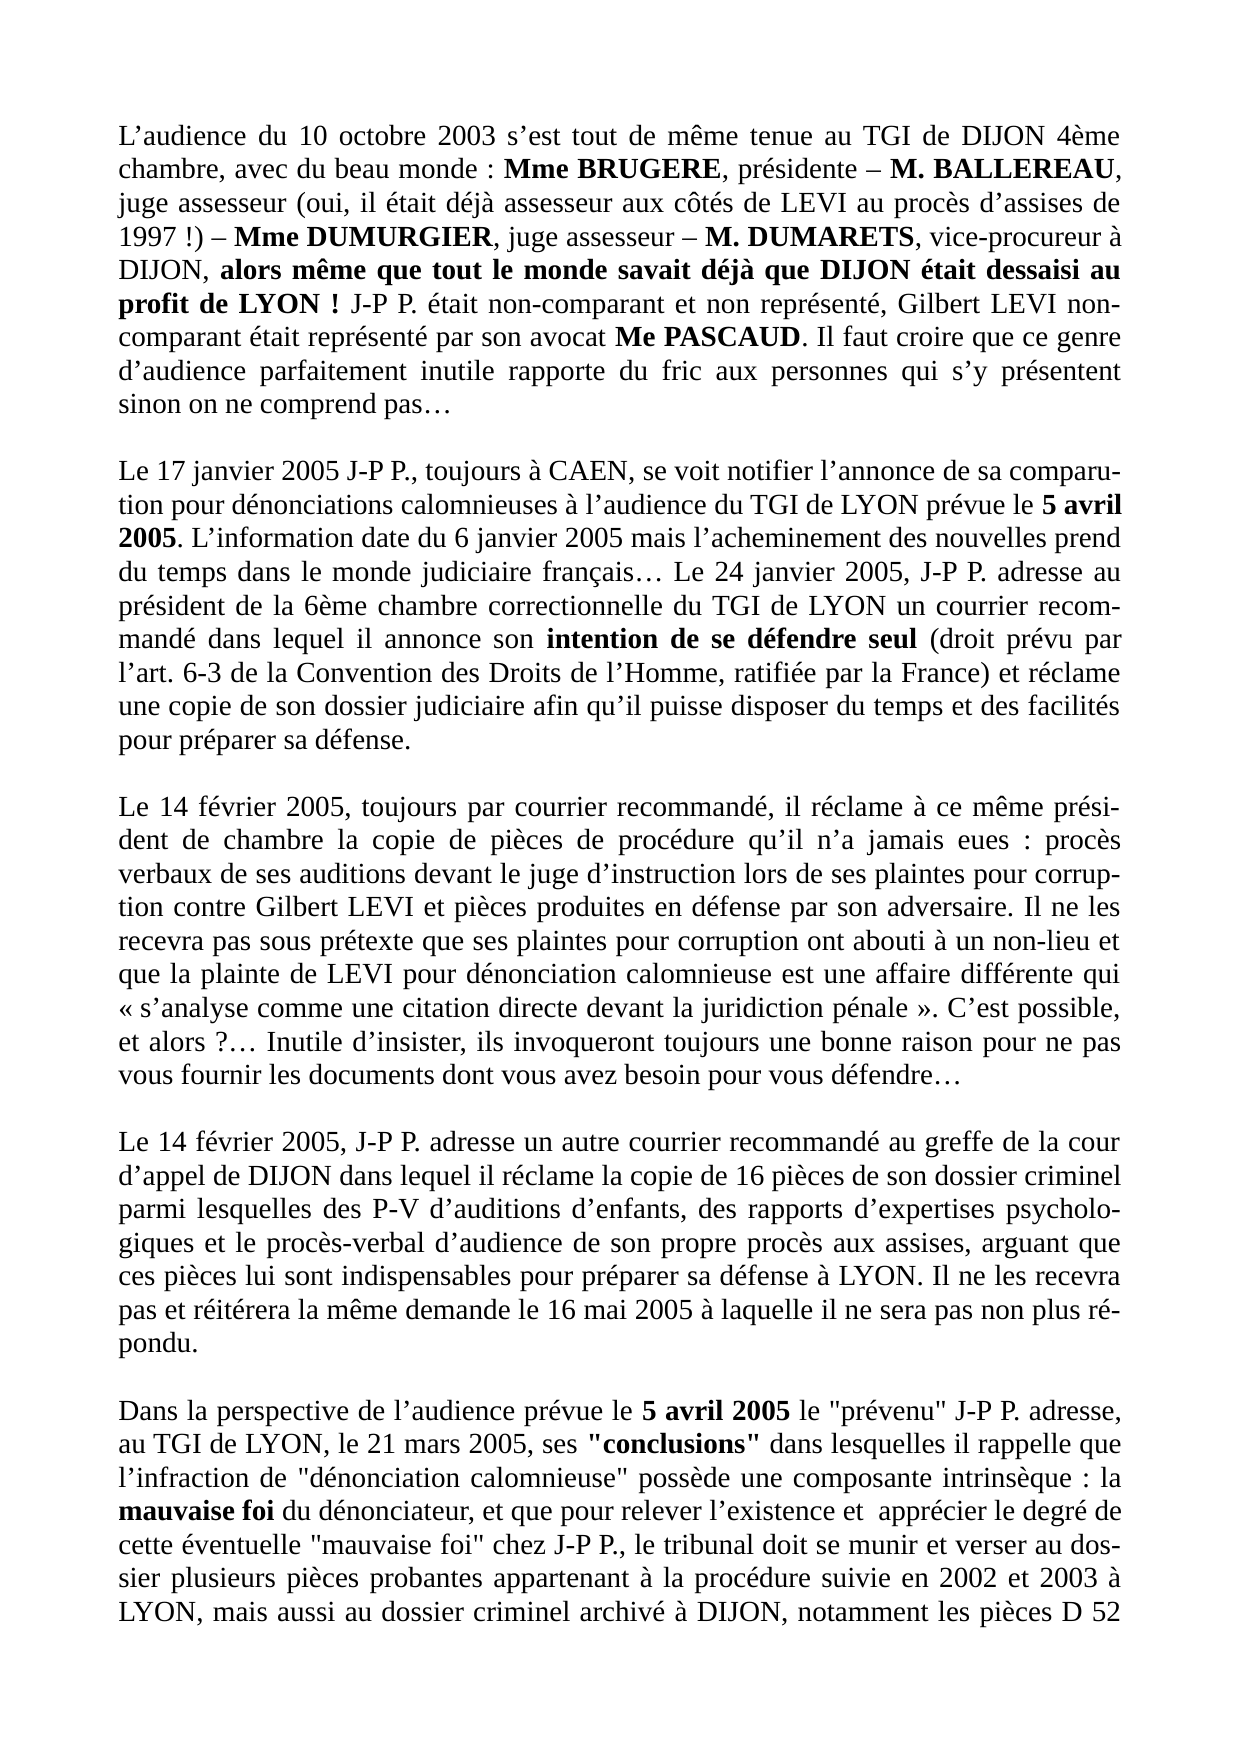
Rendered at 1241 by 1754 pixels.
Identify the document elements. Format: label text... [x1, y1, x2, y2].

text Le 14 février 2005, toujours par courrier recommandé, il réclame à ce même prési- dent de chambre la copie de pièces de procédure qu’il n’a jamais eues : procès verbaux de ses auditions devant le juge d’instruction lors de ses plaintes pour corrup- tion contre Gilbert LEVI et pièces produites en défense par son adversaire. Il ne les recevra pas sous prétexte que ses plaintes pour corruption ont abouti à un non-lieu et que la plainte de LEVI pour dénonciation calomnieuse est une affaire différente qui « s’analyse comme une citation directe devant la juridiction pénale ». C’est possible, et alors ?… Inutile d’insister, ils invoqueront toujours une bonne raison pour ne pas vous fournir les documents dont vous avez besoin pour vous défendre… [118, 789, 1122, 1091]
text Le 14 février 2005, J-P P. adresse un autre courrier recommandé au greffe de la cour d’appel de DIJON dans lequel il réclame la copie de 16 pièces de son dossier criminel parmi lesquelles des P-V d’auditions d’enfants, des rapports d’expertises psycholo- giques et le procès-verbal d’audience de son propre procès aux assises, arguant que ces pièces lui sont indispensables pour préparer sa défense à LYON. Il ne les recevra pas et réitérera la même demande le 16 mai 2005 à laquelle il ne sera pas non plus ré- pondu. [118, 1124, 1122, 1359]
text Dans la perspective de l’audience prévue le 5 avril 2005 le "prévenu" J-P P. adresse, au TGI de LYON, le 21 mars 2005, ses "conclusions" dans lesquelles il rappelle que l’infraction de "dénonciation calomnieuse" possède une composante intrinsèque : la mauvaise foi du dénonciateur, et que pour relever l’existence et apprécier le degré de cette éventuelle "mauvaise foi" chez J-P P., le tribunal doit se munir et verser au dos- sier plusieurs pièces probantes appartenant à la procédure suivie en 2002 et 2003 à LYON, mais aussi au dossier criminel archivé à DIJON, notamment les pièces D 52 [118, 1393, 1122, 1627]
text L’audience du 10 octobre 2003 s’est tout de même tenue au TGI de DIJON 4ème chambre, avec du beau monde : Mme BRUGERE, présidente – M. BALLEREAU, juge assesseur (oui, il était déjà assesseur aux côtés de LEVI au procès d’assises de 1997 !) – Mme DUMURGIER, juge assesseur – M. DUMARETS, vice-procureur à DIJON, alors même que tout le monde savait déjà que DIJON était dessaisi au profit de LYON ! J-P P. était non-comparant et non représenté, Gilbert LEVI non-comparant était représenté par son avocat Me PASCAUD. Il faut croire que ce genre d’audience parfaitement inutile rapporte du fric aux personnes qui s’y présentent sinon on ne comprend pas… [118, 118, 1122, 420]
text Le 17 janvier 2005 J-P P., toujours à CAEN, se voit notifier l’annonce de sa comparu- tion pour dénonciations calomnieuses à l’audience du TGI de LYON prévue le 5 avril 2005. L’information date du 6 janvier 2005 mais l’acheminement des nouvelles prend du temps dans le monde judiciaire français… Le 24 janvier 2005, J-P P. adresse au président de la 6ème chambre correctionnelle du TGI de LYON un courrier recom- mandé dans lequel il annonce son intention de se défendre seul (droit prévu par l’art. 6-3 de la Convention des Droits de l’Homme, ratifiée par la France) et réclame une copie de son dossier judiciaire afin qu’il puisse disposer du temps et des facilités pour préparer sa défense. [118, 453, 1122, 755]
